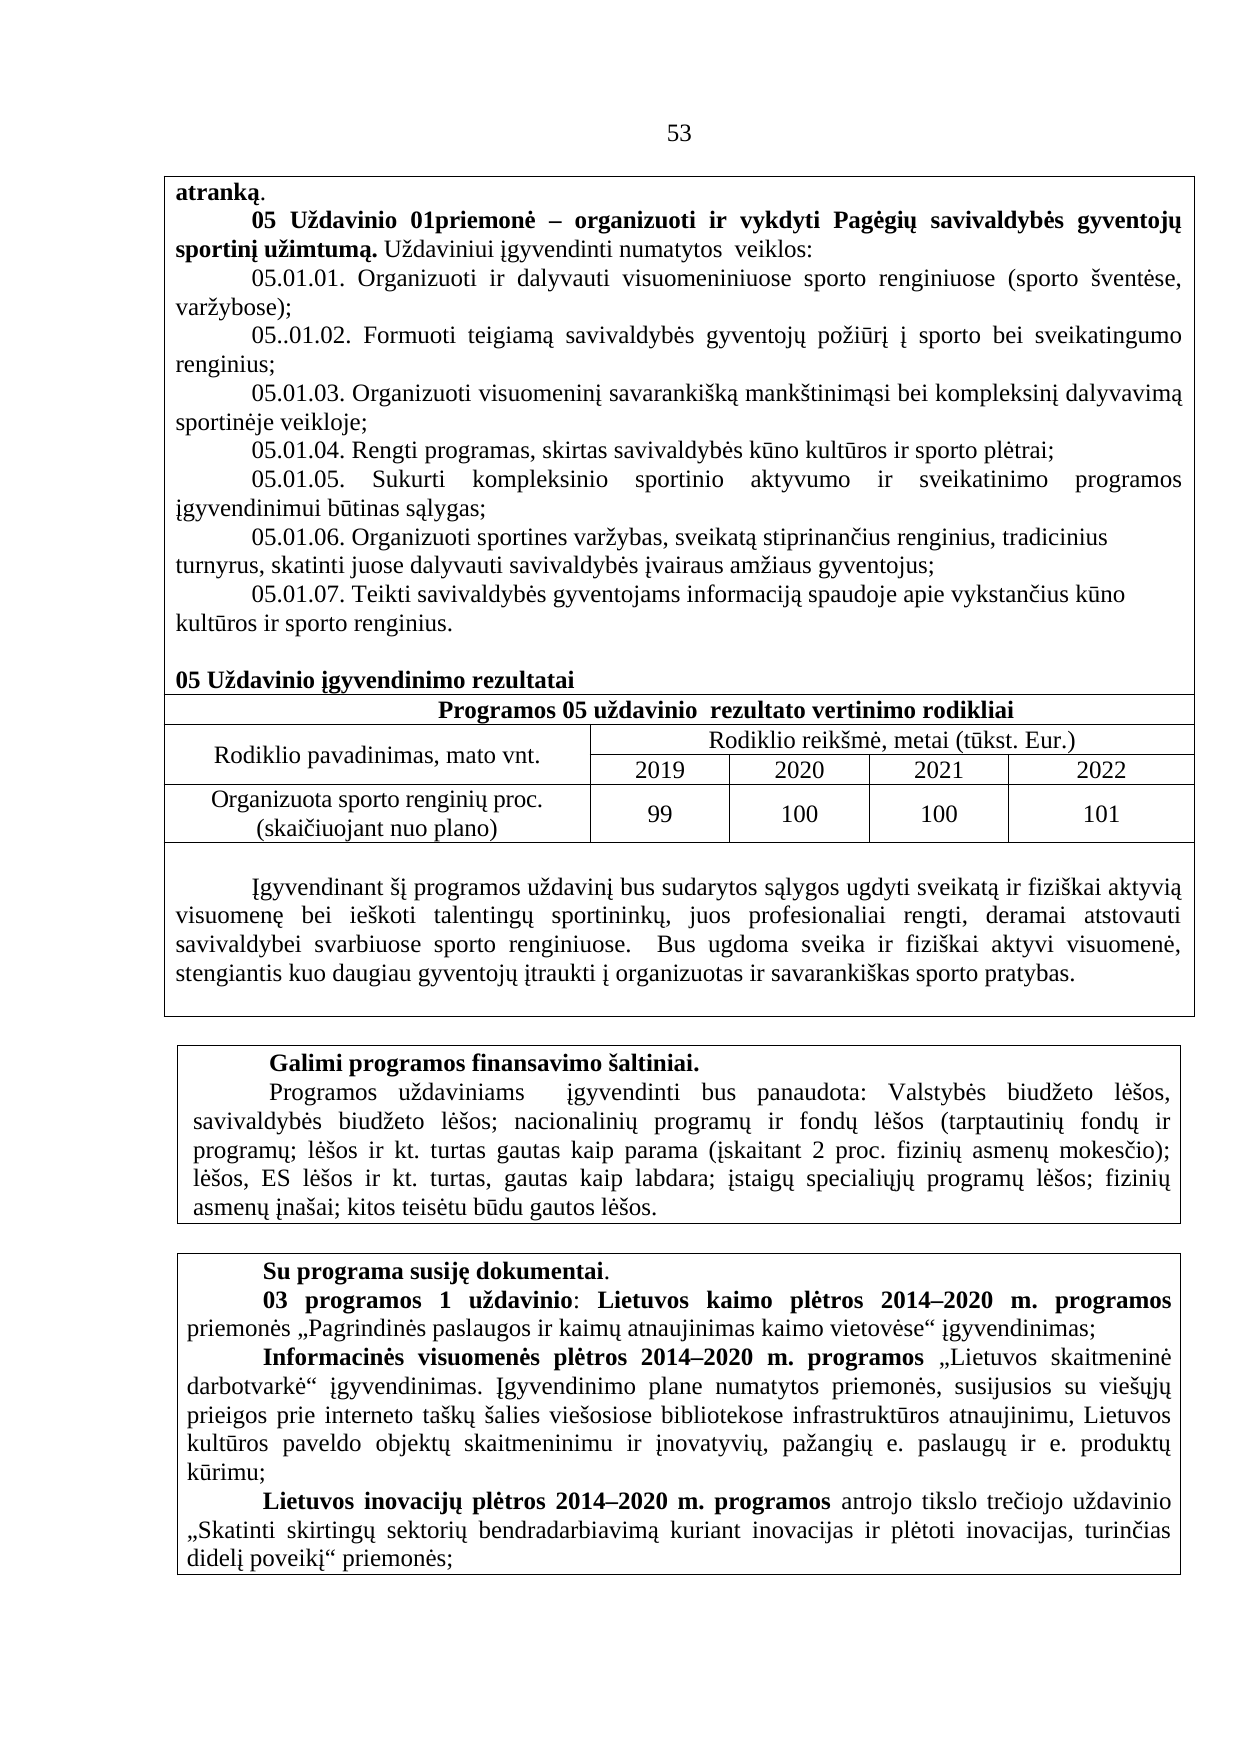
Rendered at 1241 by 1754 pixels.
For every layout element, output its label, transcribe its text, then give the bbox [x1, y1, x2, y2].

table_header atranką. 05 Uždavinio 01priemonė – organizuoti ir vykdyti Pagėgių savivaldybės gyventojų sportinį užimtumą. Uždaviniui įgyvendinti numatytos veiklos: 05.01.01. Organizuoti ir dalyvauti visuomeniniuose sporto renginiuose (sporto šventėse, varžybose); 05..01.02. Formuoti teigiamą savivaldybės gyventojų požiūrį į sporto bei sveikatingumo renginius; 05.01.03. Organizuoti visuomeninį savarankišką mankštinimąsi bei kompleksinį dalyvavimą sportinėje veikloje; 05.01.04. Rengti programas, skirtas savivaldybės kūno kultūros ir sporto plėtrai; 05.01.05. Sukurti kompleksinio sportinio aktyvumo ir sveikatinimo programos įgyvendinimui būtinas sąlygas; 05.01.06. Organizuoti sportines varžybas, sveikatą stiprinančius renginius, tradicinius turnyrus, skatinti juose dalyvauti savivaldybės įvairaus amžiaus gyventojus; 05.01.07. Teikti savivaldybės gyventojams informaciją spaudoje apie vykstančius kūno kultūros ir sporto renginius. 05 Uždavinio įgyvendinimo rezultatai [165, 177, 1194, 694]
text Lietuvos inovacijų plėtros 2014–2020 m. programos antrojo tikslo trečiojo uždavinio „Skatinti skirtingų sektorių bendradarbiavimą kuriant inovacijas ir plėtoti inovacijas, turinčias didelį poveikį“ priemonės; [178, 1483, 1180, 1574]
table_cell 2020 [730, 755, 869, 783]
table_cell 100 [730, 785, 869, 842]
table_cell Programos 05 uždavinio rezultato vertinimo rodikliai [165, 695, 1194, 724]
table_cell 100 [870, 785, 1008, 842]
text Informacinės visuomenės plėtros 2014–2020 m. programos „Lietuvos skaitmeninė darbotvarkė“ įgyvendinimas. Įgyvendinimo plane numatytos priemonės, susijusios su viešųjų prieigos prie interneto taškų šalies viešosiose bibliotekose infrastruktūros atnaujinimu, Lietuvos kultūros paveldo objektų skaitmeninimu ir įnovatyvių, pažangių e. paslaugų ir e. produktų kūrimu; [178, 1339, 1180, 1483]
table_cell Rodiklio pavadinimas, mato vnt. [165, 725, 590, 783]
table_cell Įgyvendinant šį programos uždavinį bus sudarytos sąlygos ugdyti sveikatą ir fiziškai aktyvią visuomenę bei ieškoti talentingų sportininkų, juos profesionaliai rengti, deramai atstovauti savivaldybei svarbiuose sporto renginiuose. Bus ugdoma sveika ir fiziškai aktyvi visuomenė, stengiantis kuo daugiau gyventojų įtraukti į organizuotas ir savarankiškas sporto pratybas. [165, 843, 1194, 1016]
table_cell 99 [591, 785, 729, 842]
text 03 programos 1 uždavinio: Lietuvos kaimo plėtros 2014–2020 m. programos priemonės „Pagrindinės paslaugos ir kaimų atnaujinimas kaimo vietovėse“ įgyvendinimas; [178, 1282, 1180, 1339]
table_cell Organizuota sporto renginių proc. (skaičiuojant nuo plano) [165, 785, 590, 842]
table_cell 2019 [591, 755, 729, 783]
table_cell 101 [1009, 785, 1194, 842]
text Galimi programos finansavimo šaltiniai. [178, 1046, 1180, 1074]
table_cell Rodiklio reikšmė, metai (tūkst. Eur.) [591, 725, 1194, 754]
text Programos uždaviniams įgyvendinti bus panaudota: Valstybės biudžeto lėšos, savivaldybės biudžeto lėšos; nacionalinių programų ir fondų lėšos (tarptautinių fondų ir programų; lėšos ir kt. turtas gautas kaip parama (įskaitant 2 proc. fizinių asmenų mokesčio); lėšos, ES lėšos ir kt. turtas, gautas kaip labdara; įstaigų specialiųjų programų lėšos; fizinių asmenų įnašai; kitos teisėtu būdu gautos lėšos. [178, 1074, 1180, 1223]
table_cell 2021 [870, 755, 1008, 783]
text Su programa susiję dokumentai. [178, 1254, 1180, 1282]
table_cell 2022 [1009, 755, 1194, 783]
